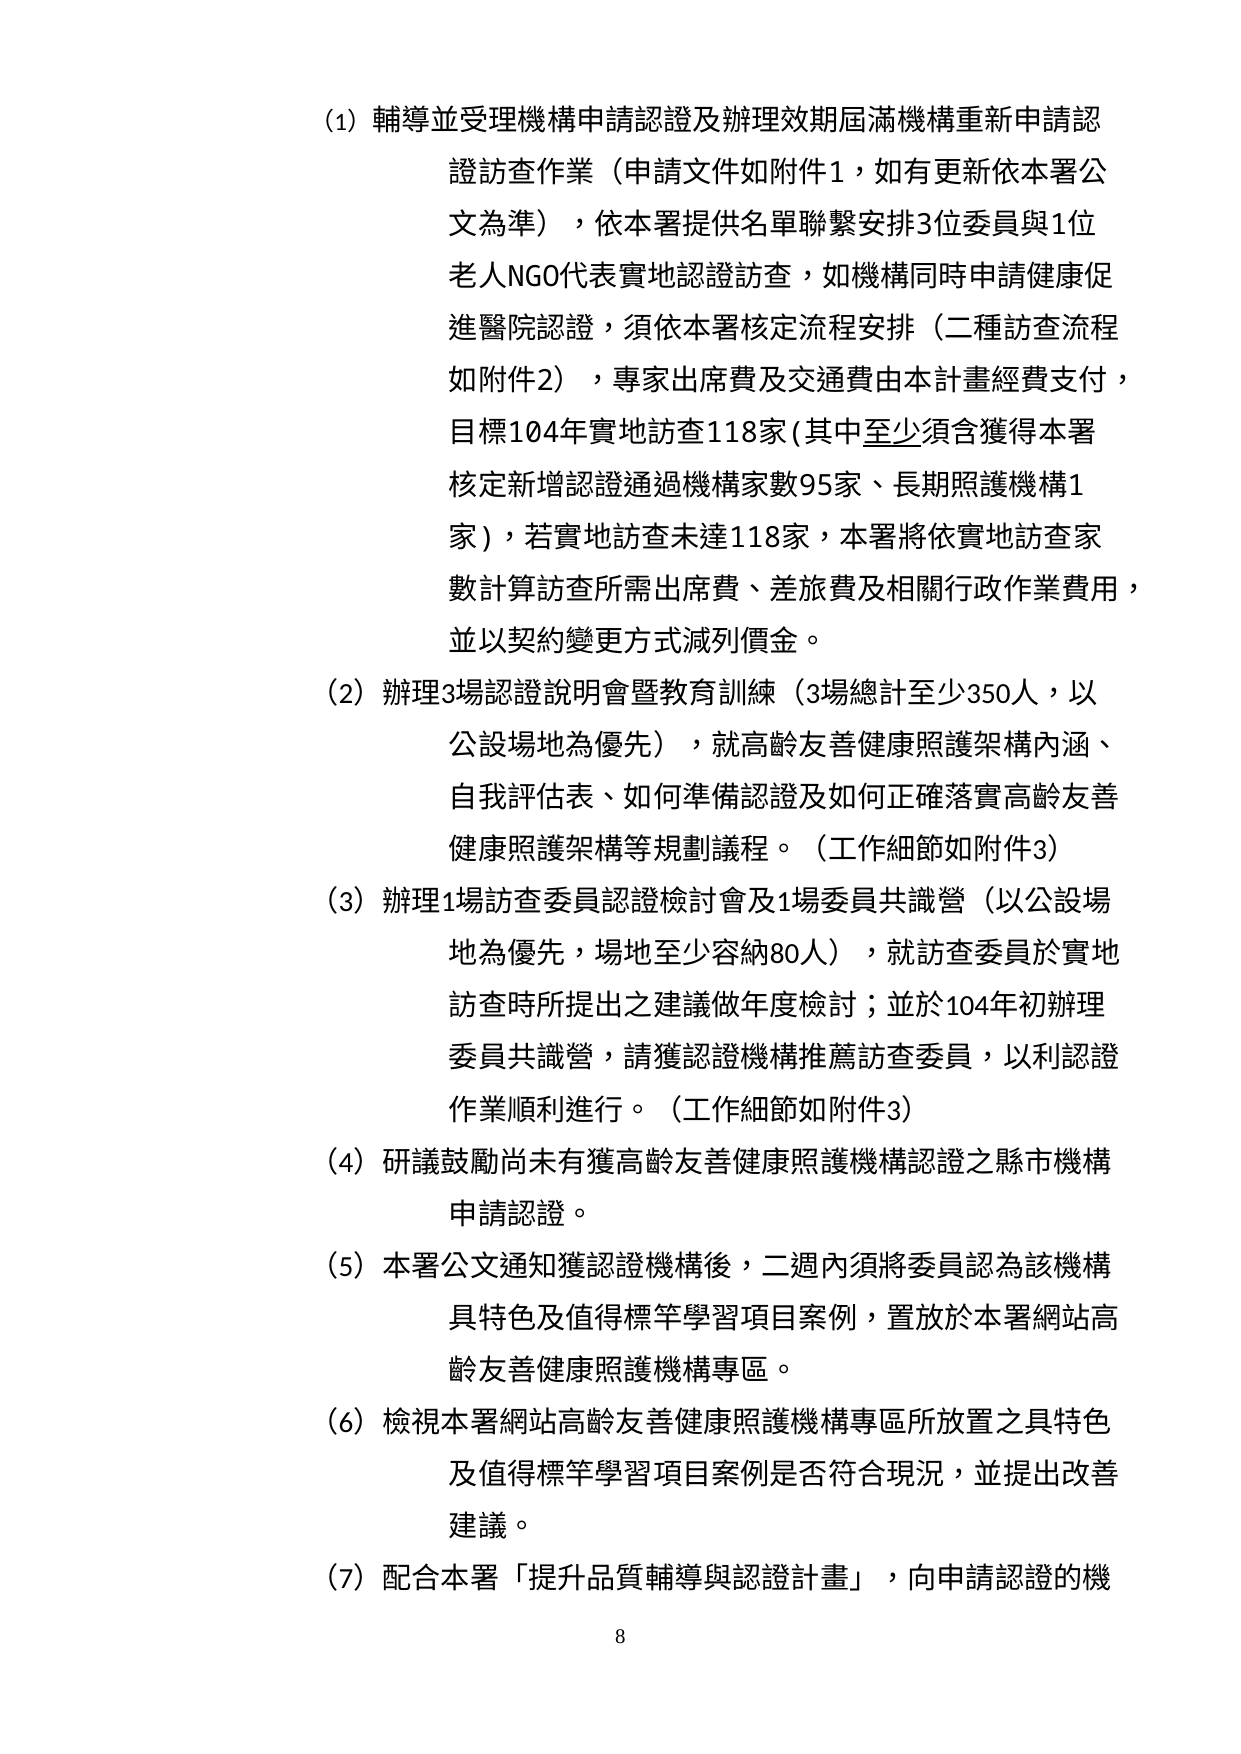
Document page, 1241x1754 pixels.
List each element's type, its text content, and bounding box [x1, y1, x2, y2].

list 配合本署「提升品質輔導與認證計畫」，向申請認證的機 [309, 1547, 1122, 1599]
list 辦理3場認證說明會暨教育訓練（3場總計至少350人，以公設場地為優先），就高齡友善健康照護架構內涵、自我評估表、如何準備認證及如何正確落實高齡友善健康照護架構等規劃議程。（工作細節如附件3） [309, 662, 1122, 870]
list 本署公文通知獲認證機構後，二週內須將委員認為該機構具特色及值得標竿學習項目案例，置放於本署網站高齡友善健康照護機構專區。 [309, 1234, 1122, 1391]
list 研議鼓勵尚未有獲高齡友善健康照護機構認證之縣市機構申請認證。 [309, 1130, 1122, 1234]
list 辦理1場訪查委員認證檢討會及1場委員共識營（以公設場地為優先，場地至少容納80人），就訪查委員於實地訪查時所提出之建議做年度檢討；並於104年初辦理委員共識營，請獲認證機構推薦訪查委員，以利認證作業順利進行。（工作細節如附件3） [309, 870, 1122, 1130]
list 輔導並受理機構申請認證及辦理效期屆滿機構重新申請認證訪查作業（申請文件如附件1，如有更新依本署公文為準），依本署提供名單聯繫安排3位委員與1位老人NGO代表實地認證訪查，如機構同時申請健康促進醫院認證，須依本署核定流程安排（二種訪查流程如附件2），專家出席費及交通費由本計畫經費支付，目標104年實地訪查118家(其中至少須含獲得本署核定新增認證通過機構家數95家、長期照護機構1家)，若實地訪查未達118家，本署將依實地訪查家數計算訪查所需出席費、差旅費及相關行政作業費用，並以契約變更方式減列價金。 [309, 89, 1122, 662]
list 檢視本署網站高齡友善健康照護機構專區所放置之具特色及值得標竿學習項目案例是否符合現況，並提出改善建議。 [309, 1391, 1122, 1547]
